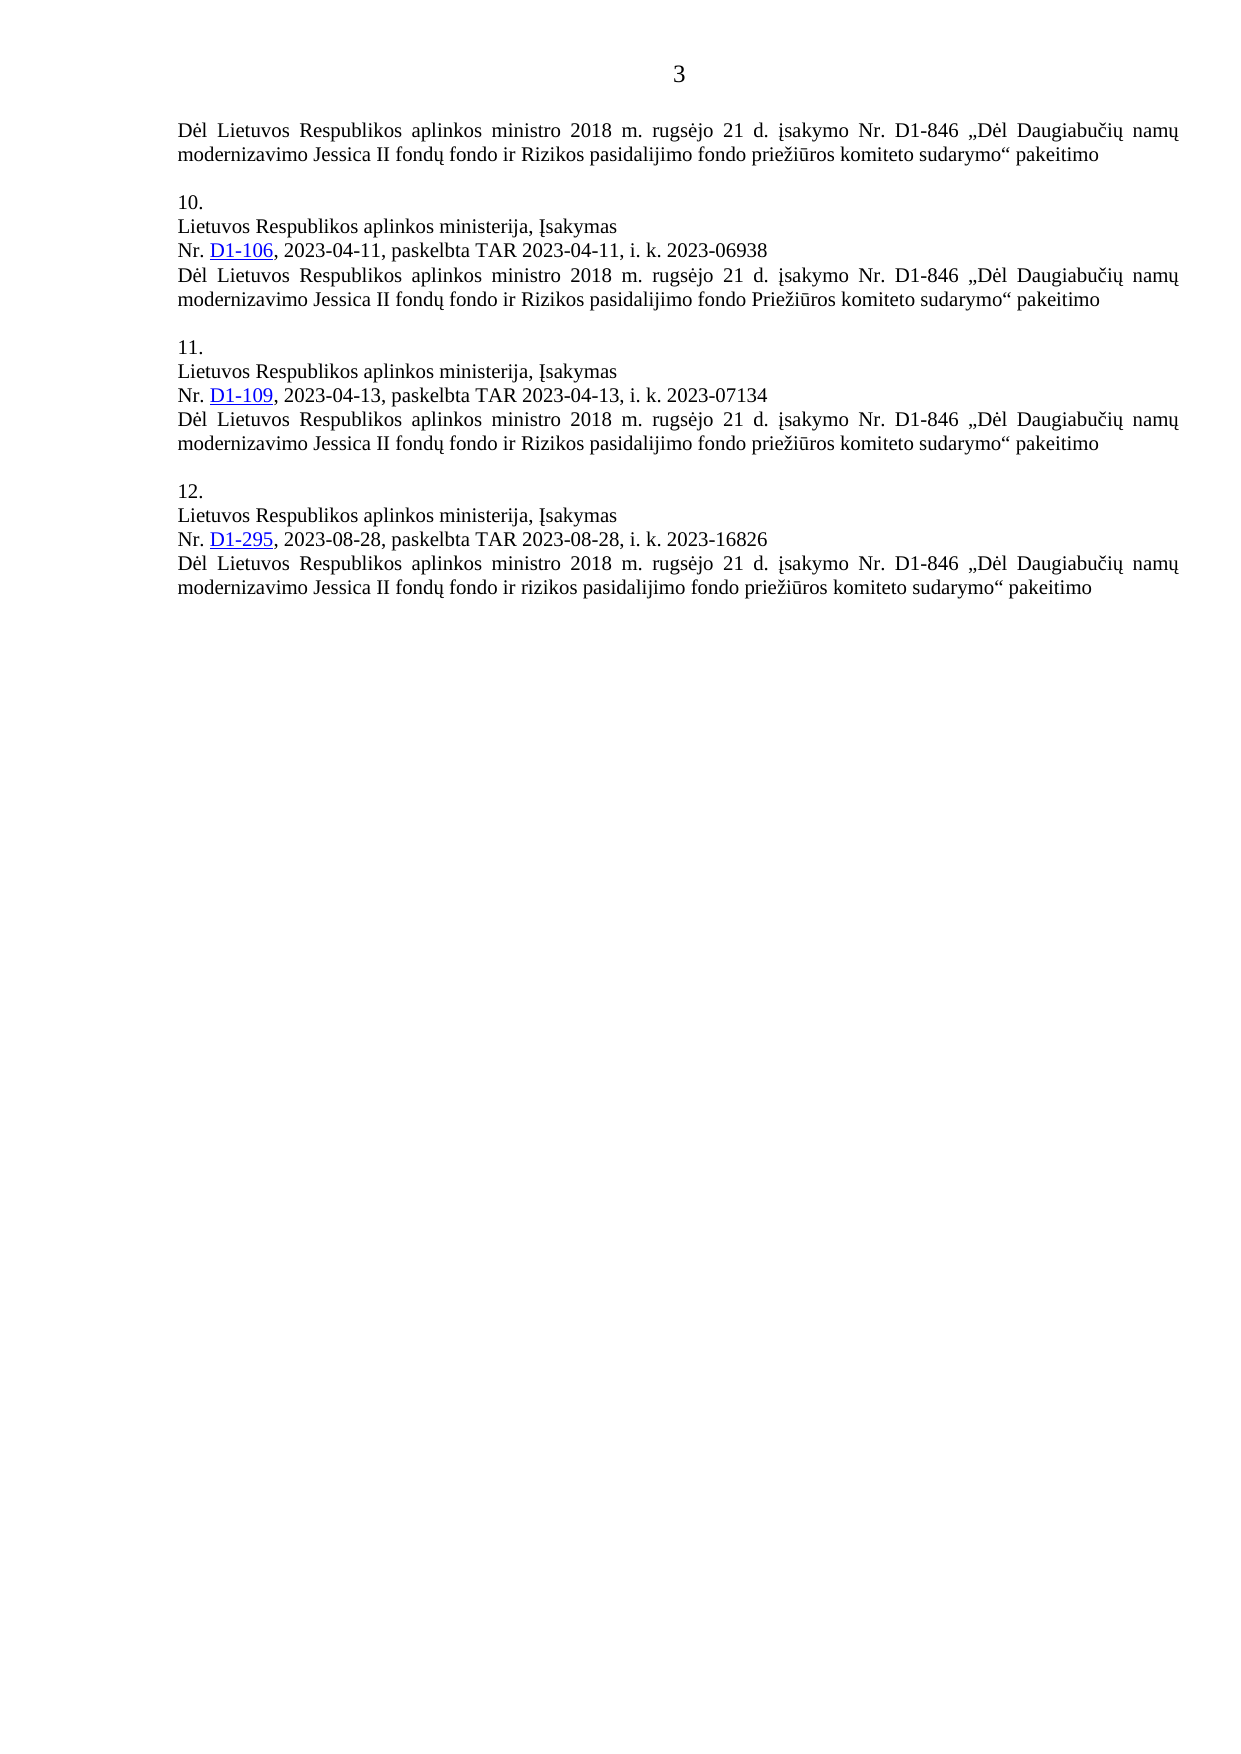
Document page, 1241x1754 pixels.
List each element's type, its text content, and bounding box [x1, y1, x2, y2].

text Lietuvos Respublikos aplinkos ministerija, Įsakymas [177, 214, 1181, 238]
text 11. [177, 335, 1181, 359]
text Dėl Lietuvos Respublikos aplinkos ministro 2018 m. rugsėjo 21 d. įsakymo Nr. D1-846 „Dėl Daugiabučių namų modernizavimo Jessica II fondų fondo ir Rizikos pasidalijimo fondo Priežiūros komiteto sudarymo“ pakeitimo [177, 262, 1181, 311]
text Nr. D1-109, 2023-04-13, paskelbta TAR 2023-04-13, i. k. 2023-07134 [177, 383, 1181, 407]
text Lietuvos Respublikos aplinkos ministerija, Įsakymas [177, 359, 1181, 383]
text Nr. D1-106, 2023-04-11, paskelbta TAR 2023-04-11, i. k. 2023-06938 [177, 238, 1181, 262]
text Dėl Lietuvos Respublikos aplinkos ministro 2018 m. rugsėjo 21 d. įsakymo Nr. D1-846 „Dėl Daugiabučių namų modernizavimo Jessica II fondų fondo ir Rizikos pasidalijimo fondo priežiūros komiteto sudarymo“ pakeitimo [177, 118, 1181, 166]
text 10. [177, 190, 1181, 214]
text Nr. D1-295, 2023-08-28, paskelbta TAR 2023-08-28, i. k. 2023-16826 [177, 527, 1181, 551]
text Dėl Lietuvos Respublikos aplinkos ministro 2018 m. rugsėjo 21 d. įsakymo Nr. D1-846 „Dėl Daugiabučių namų modernizavimo Jessica II fondų fondo ir Rizikos pasidalijimo fondo priežiūros komiteto sudarymo“ pakeitimo [177, 407, 1181, 455]
text Lietuvos Respublikos aplinkos ministerija, Įsakymas [177, 503, 1181, 527]
text 12. [177, 479, 1181, 503]
text Dėl Lietuvos Respublikos aplinkos ministro 2018 m. rugsėjo 21 d. įsakymo Nr. D1-846 „Dėl Daugiabučių namų modernizavimo Jessica II fondų fondo ir rizikos pasidalijimo fondo priežiūros komiteto sudarymo“ pakeitimo [177, 551, 1181, 599]
